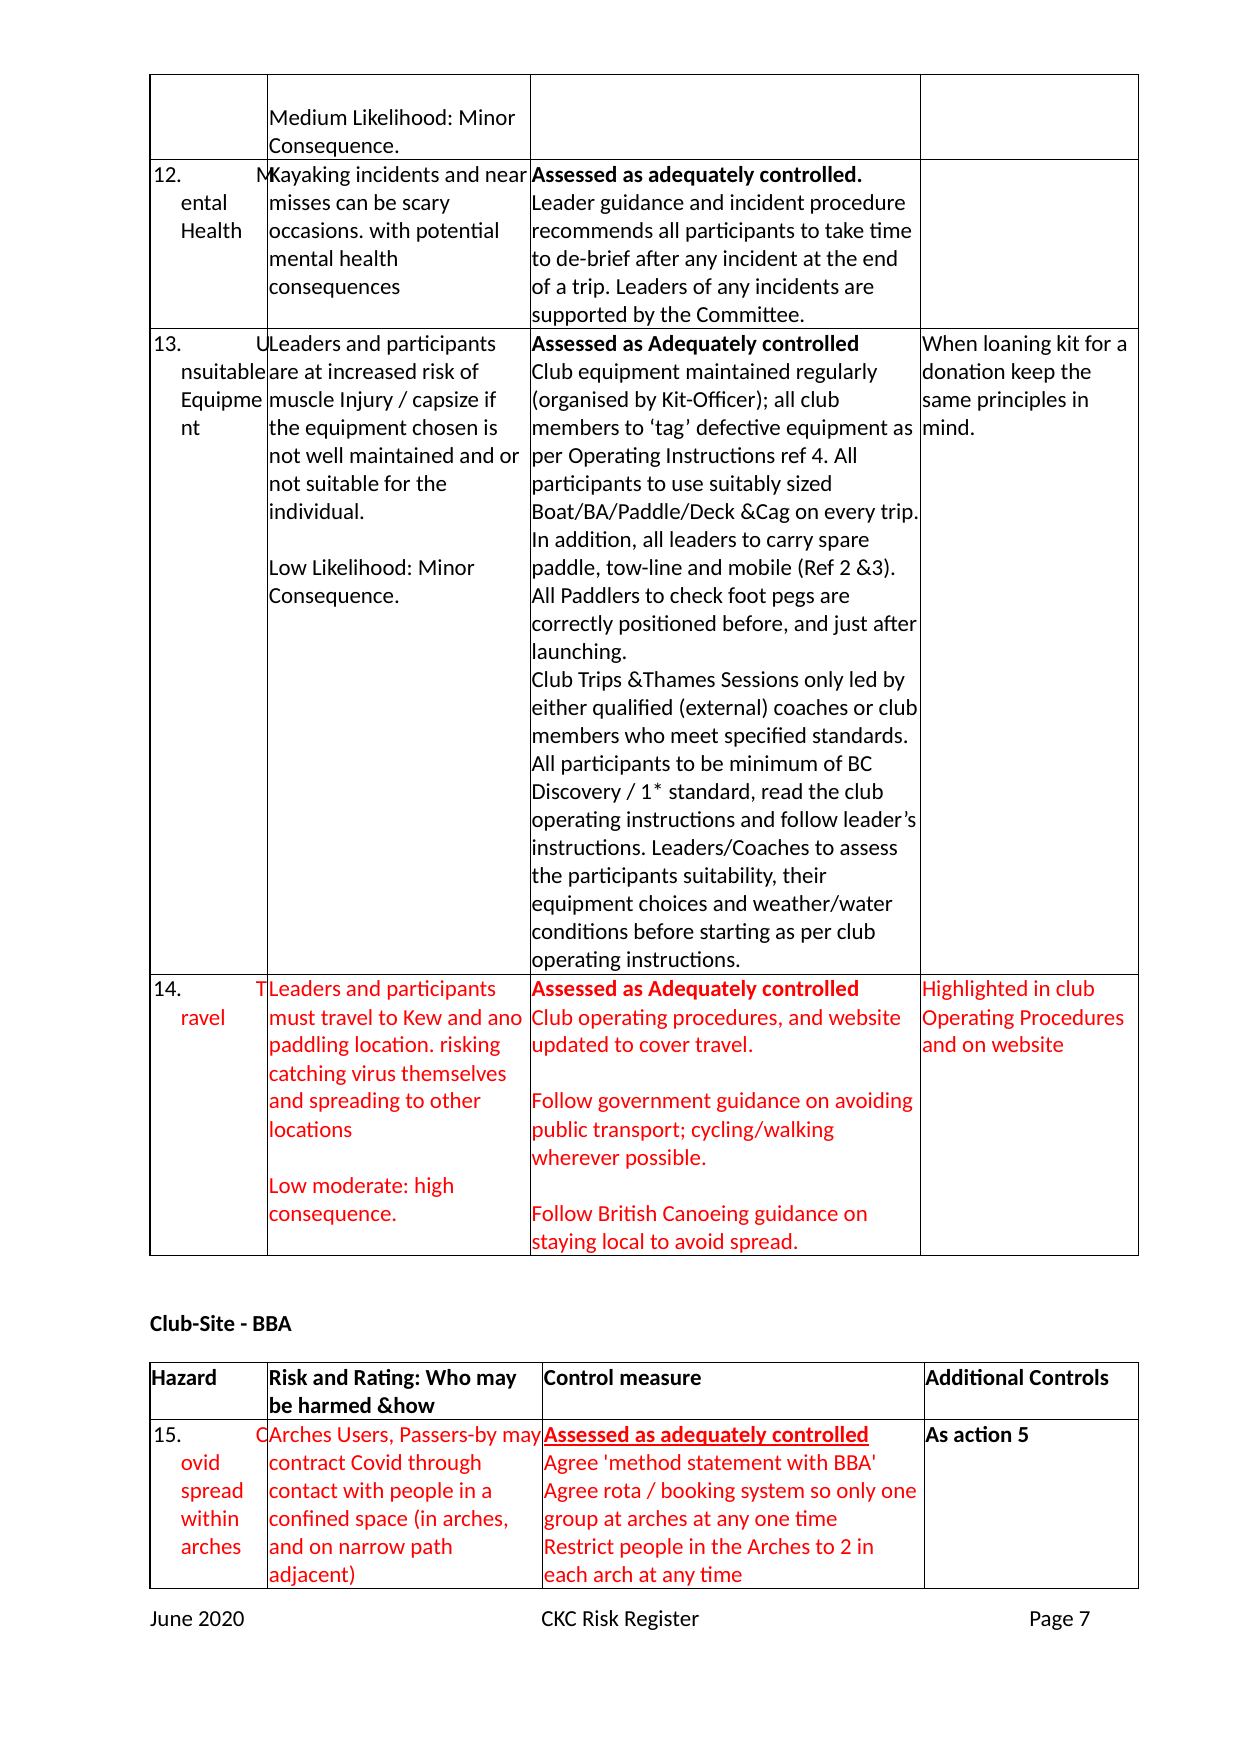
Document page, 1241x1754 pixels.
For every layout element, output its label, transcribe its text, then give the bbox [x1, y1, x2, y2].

table_cell Leaders and participants are at increased risk of muscle Injury / capsize if the equipment chosen is not well maintained and or not suitable for the individual. Low Likelihood: Minor Consequence. [268, 329, 530, 973]
table_header Risk and Rating: Who may be harmed &how [268, 1363, 542, 1419]
table_cell Travel [151, 975, 267, 1255]
table_cell Leaders and participants must travel to Kew and ano paddling location. risking catching virus themselves and spreading to other locations Low moderate: high consequence. [268, 975, 530, 1255]
table_header Hazard [151, 1363, 267, 1419]
text Club-Site - BBA [150, 1309, 1090, 1337]
table_cell [151, 75, 267, 159]
table_cell Mental Health [151, 160, 267, 328]
table_cell Covid spread within arches [151, 1420, 267, 1588]
table_cell Arches Users, Passers-by may contract Covid through contact with people in a confined space (in arches, and on narrow path adjacent) [268, 1420, 542, 1588]
table_cell Highlighted in club Operating Procedures and on website [921, 975, 1138, 1255]
table_cell As action 5 [925, 1420, 1138, 1588]
table_cell [531, 75, 920, 159]
table_cell Medium Likelihood: Minor Consequence. [268, 75, 530, 159]
table_cell Assessed as adequately controlled. Leader guidance and incident procedure recommends all participants to take time to de-brief after any incident at the end of a trip. Leaders of any incidents are supported by the Committee. [531, 160, 920, 328]
table_cell Assessed as Adequately controlled Club operating procedures, and website updated to cover travel. Follow government guidance on avoiding public transport; cycling/walking wherever possible. Follow British Canoeing guidance on staying local to avoid spread. [531, 975, 920, 1255]
table_cell Assessed as adequately controlled Agree 'method statement with BBA' Agree rota / booking system so only one group at arches at any one time Restrict people in the Arches to 2 in each arch at any time [543, 1420, 924, 1588]
table_header Control measure [543, 1363, 924, 1419]
table_cell Kayaking incidents and near misses can be scary occasions. with potential mental health consequences [268, 160, 530, 328]
table_cell [921, 160, 1138, 328]
table_cell When loaning kit for a donation keep the same principles in mind. [921, 329, 1138, 973]
table_cell Unsuitable Equipment [151, 329, 267, 973]
table_header Additional Controls [925, 1363, 1138, 1419]
table_cell [921, 75, 1138, 159]
table_cell Assessed as Adequately controlled Club equipment maintained regularly (organised by Kit-Officer); all club members to ‘tag’ defective equipment as per Operating Instructions ref 4. All participants to use suitably sized Boat/BA/Paddle/Deck &Cag on every trip. In addition, all leaders to carry spare paddle, tow-line and mobile (Ref 2 &3). All Paddlers to check foot pegs are correctly positioned before, and just after launching. Club Trips &Thames Sessions only led by either qualified (external) coaches or club members who meet specified standards. All participants to be minimum of BC Discovery / 1* standard, read the club operating instructions and follow leader’s instructions. Leaders/Coaches to assess the participants suitability, their equipment choices and weather/water conditions before starting as per club operating instructions. [531, 329, 920, 973]
